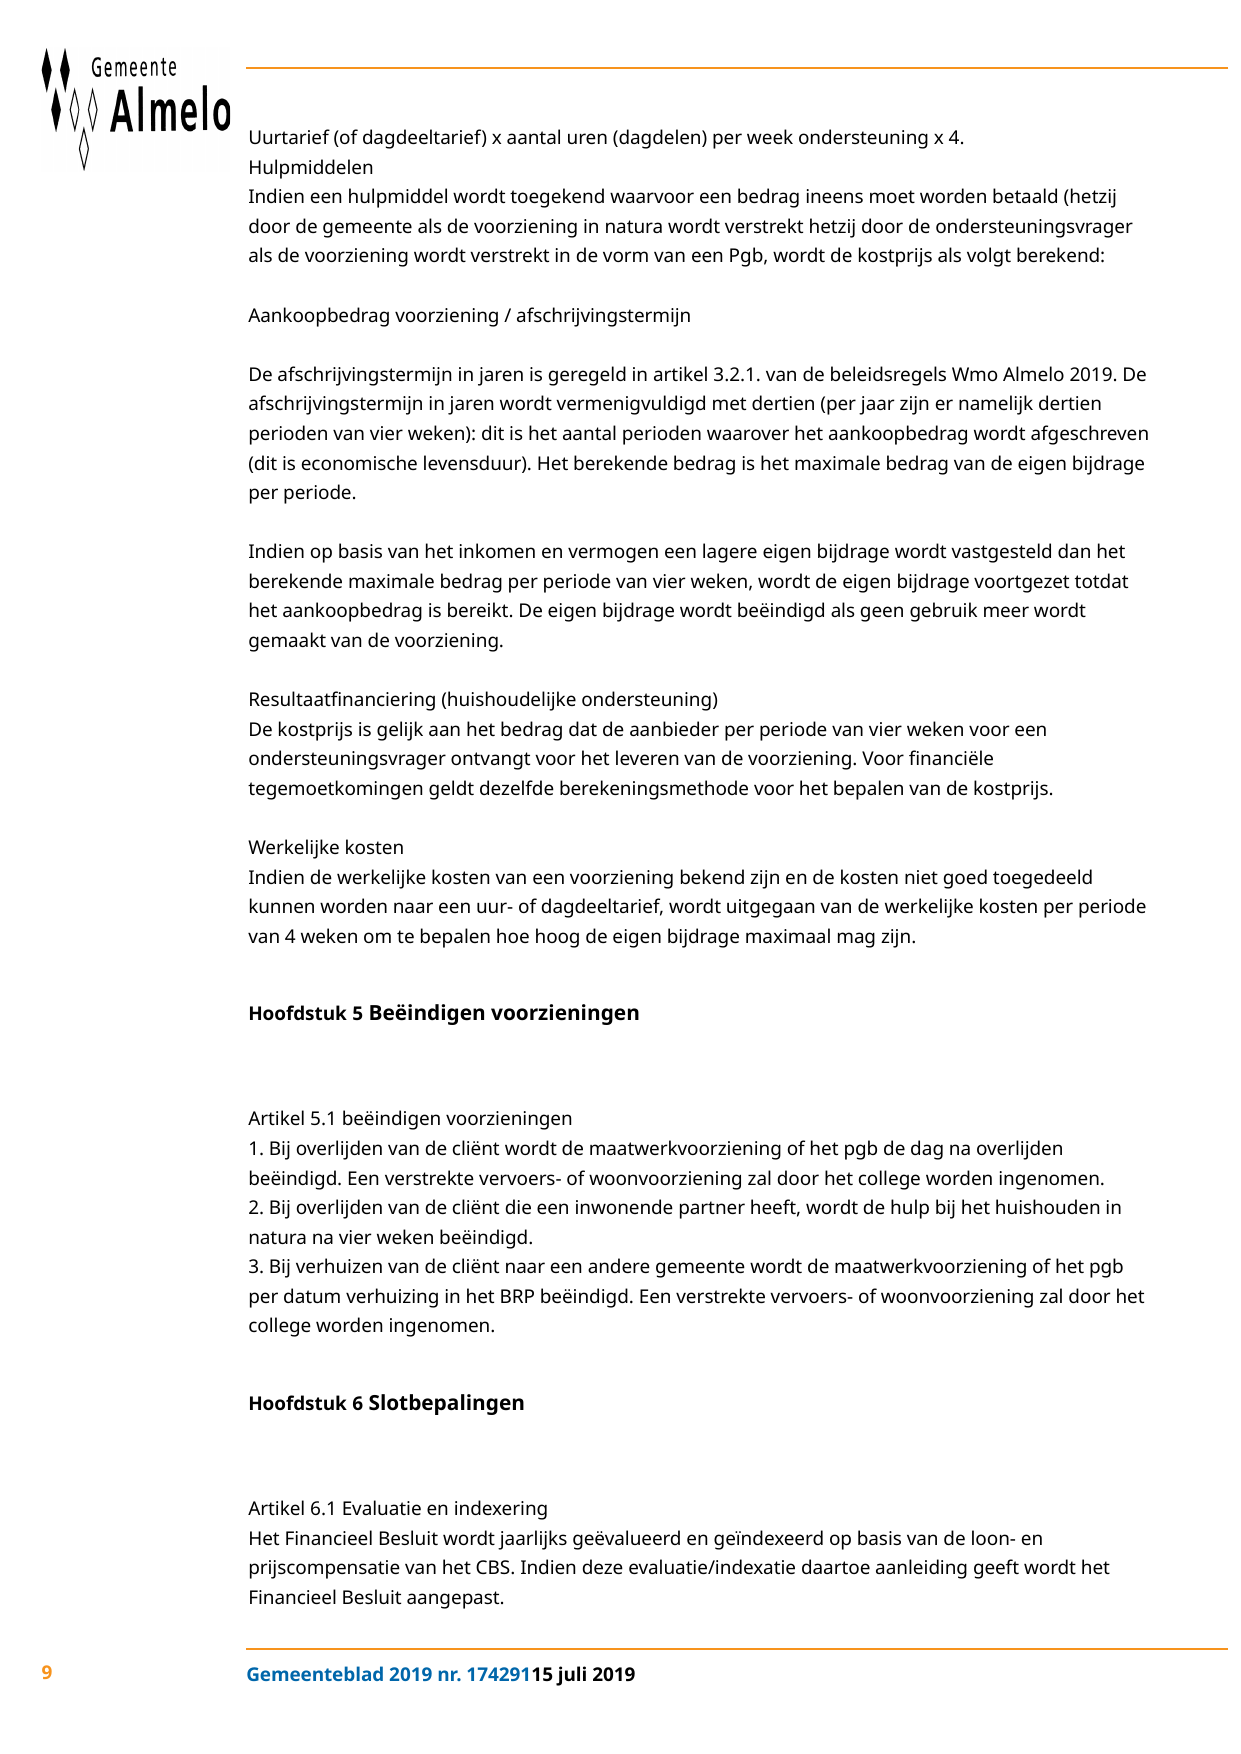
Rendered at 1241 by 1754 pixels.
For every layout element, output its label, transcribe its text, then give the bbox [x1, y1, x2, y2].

text 2. Bij overlijden van de cliënt die een inwonende partner heeft, wordt de hulp bij het huishouden in natura na vier weken beëindigd. [248, 1194, 1152, 1250]
text Werkelijke kosten [248, 834, 1152, 860]
text Hoofdstuk 5 Beëindigen voorzieningen [248, 998, 1152, 1027]
text Resultaatfinanciering (huishoudelijke ondersteuning) [248, 686, 1152, 712]
picture [41, 47, 231, 172]
text De kostprijs is gelijk aan het bedrag dat de aanbieder per periode van vier weken voor een ondersteuningsvrager ontvangt voor het leveren van de voorziening. Voor financiële tegemoetkomingen geldt dezelfde berekeningsmethode voor het bepalen van de kostprijs. [248, 716, 1152, 801]
text Artikel 5.1 beëindigen voorzieningen [248, 1106, 1152, 1131]
text Uurtarief (of dagdeeltarief) x aantal uren (dagdelen) per week ondersteuning x 4. [248, 124, 1152, 150]
text Indien op basis van het inkomen en vermogen een lagere eigen bijdrage wordt vastgesteld dan het berekende maximale bedrag per periode van vier weken, wordt de eigen bijdrage voortgezet totdat het aankoopbedrag is bereikt. De eigen bijdrage wordt beëindigd als geen gebruik meer wordt gemaakt van de voorziening. [248, 538, 1152, 653]
text Indien de werkelijke kosten van een voorziening bekend zijn en de kosten niet goed toegedeeld kunnen worden naar een uur- of dagdeeltarief, wordt uitgegaan van de werkelijke kosten per periode van 4 weken om te bepalen hoe hoog de eigen bijdrage maximaal mag zijn. [248, 864, 1152, 949]
text Aankoopbedrag voorziening / afschrijvingstermijn [248, 302, 1152, 328]
text 3. Bij verhuizen van de cliënt naar een andere gemeente wordt de maatwerkvoorziening of het pgb per datum verhuizing in het BRP beëindigd. Een verstrekte vervoers- of woonvoorziening zal door het college worden ingenomen. [248, 1253, 1152, 1338]
text Hulpmiddelen [248, 154, 1152, 180]
text Hoofdstuk 6 Slotbepalingen [248, 1388, 1152, 1416]
text Het Financieel Besluit wordt jaarlijks geëvalueerd en geïndexeerd op basis van de loon- en [248, 1525, 1152, 1551]
text 1. Bij overlijden van de cliënt wordt de maatwerkvoorziening of het pgb de dag na overlijden beëindigd. Een verstrekte vervoers- of woonvoorziening zal door het college worden ingenomen. [248, 1135, 1152, 1191]
text prijscompensatie van het CBS. Indien deze evaluatie/indexatie daartoe aanleiding geeft wordt het Financieel Besluit aangepast. [248, 1554, 1152, 1610]
text Indien een hulpmiddel wordt toegekend waarvoor een bedrag ineens moet worden betaald (hetzij door de gemeente als de voorziening in natura wordt verstrekt hetzij door de ondersteuningsvrager als de voorziening wordt verstrekt in de vorm van een Pgb, wordt de kostprijs als volgt berekend: [248, 183, 1152, 268]
text Artikel 6.1 Evaluatie en indexering [248, 1495, 1152, 1521]
text De afschrijvingstermijn in jaren is geregeld in artikel 3.2.1. van de beleidsregels Wmo Almelo 2019. De afschrijvingstermijn in jaren wordt vermenigvuldigd met dertien (per jaar zijn er namelijk dertien perioden van vier weken): dit is het aantal perioden waarover het aankoopbedrag wordt afgeschreven (dit is economische levensduur). Het berekende bedrag is het maximale bedrag van de eigen bijdrage per periode. [248, 361, 1152, 505]
